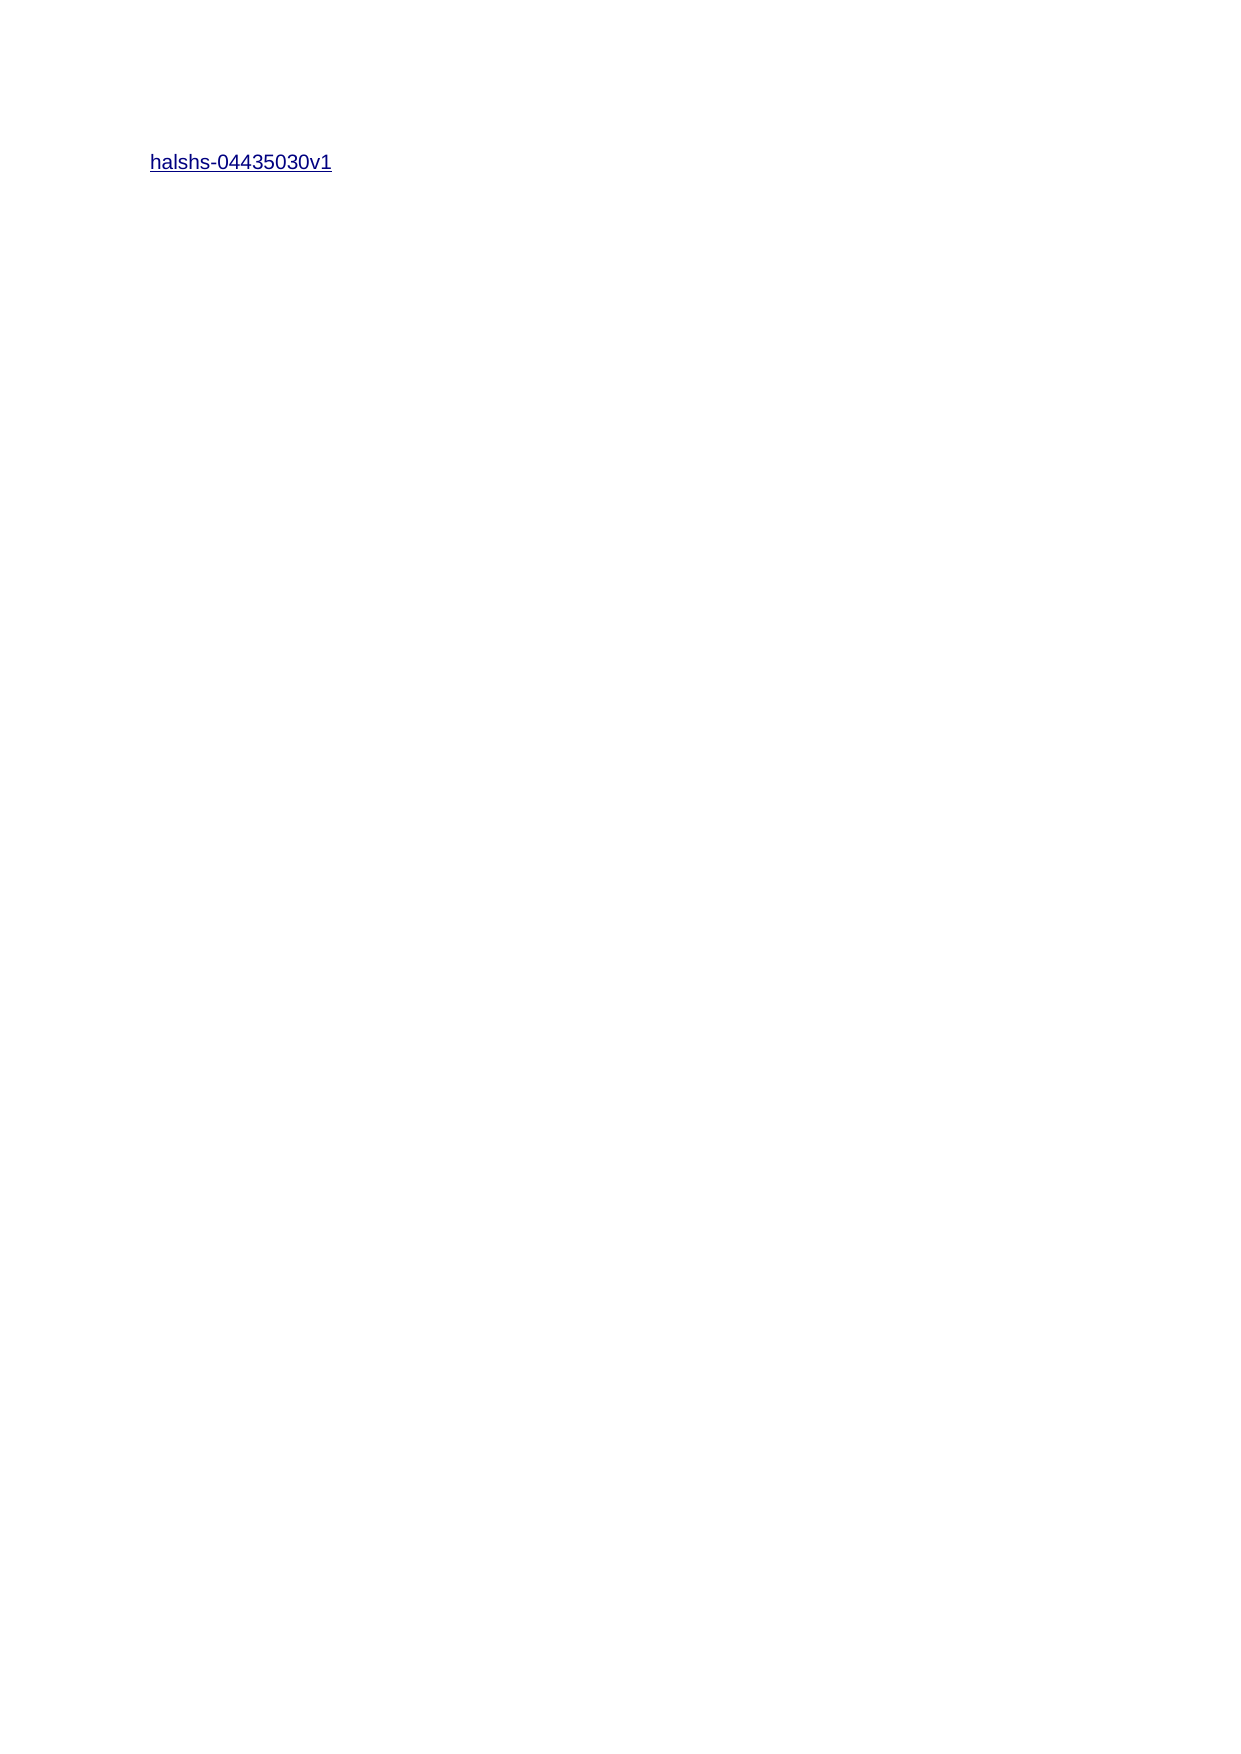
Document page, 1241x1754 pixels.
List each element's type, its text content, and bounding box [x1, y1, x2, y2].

table_header halshs-04435030v1 [150, 150, 1090, 174]
